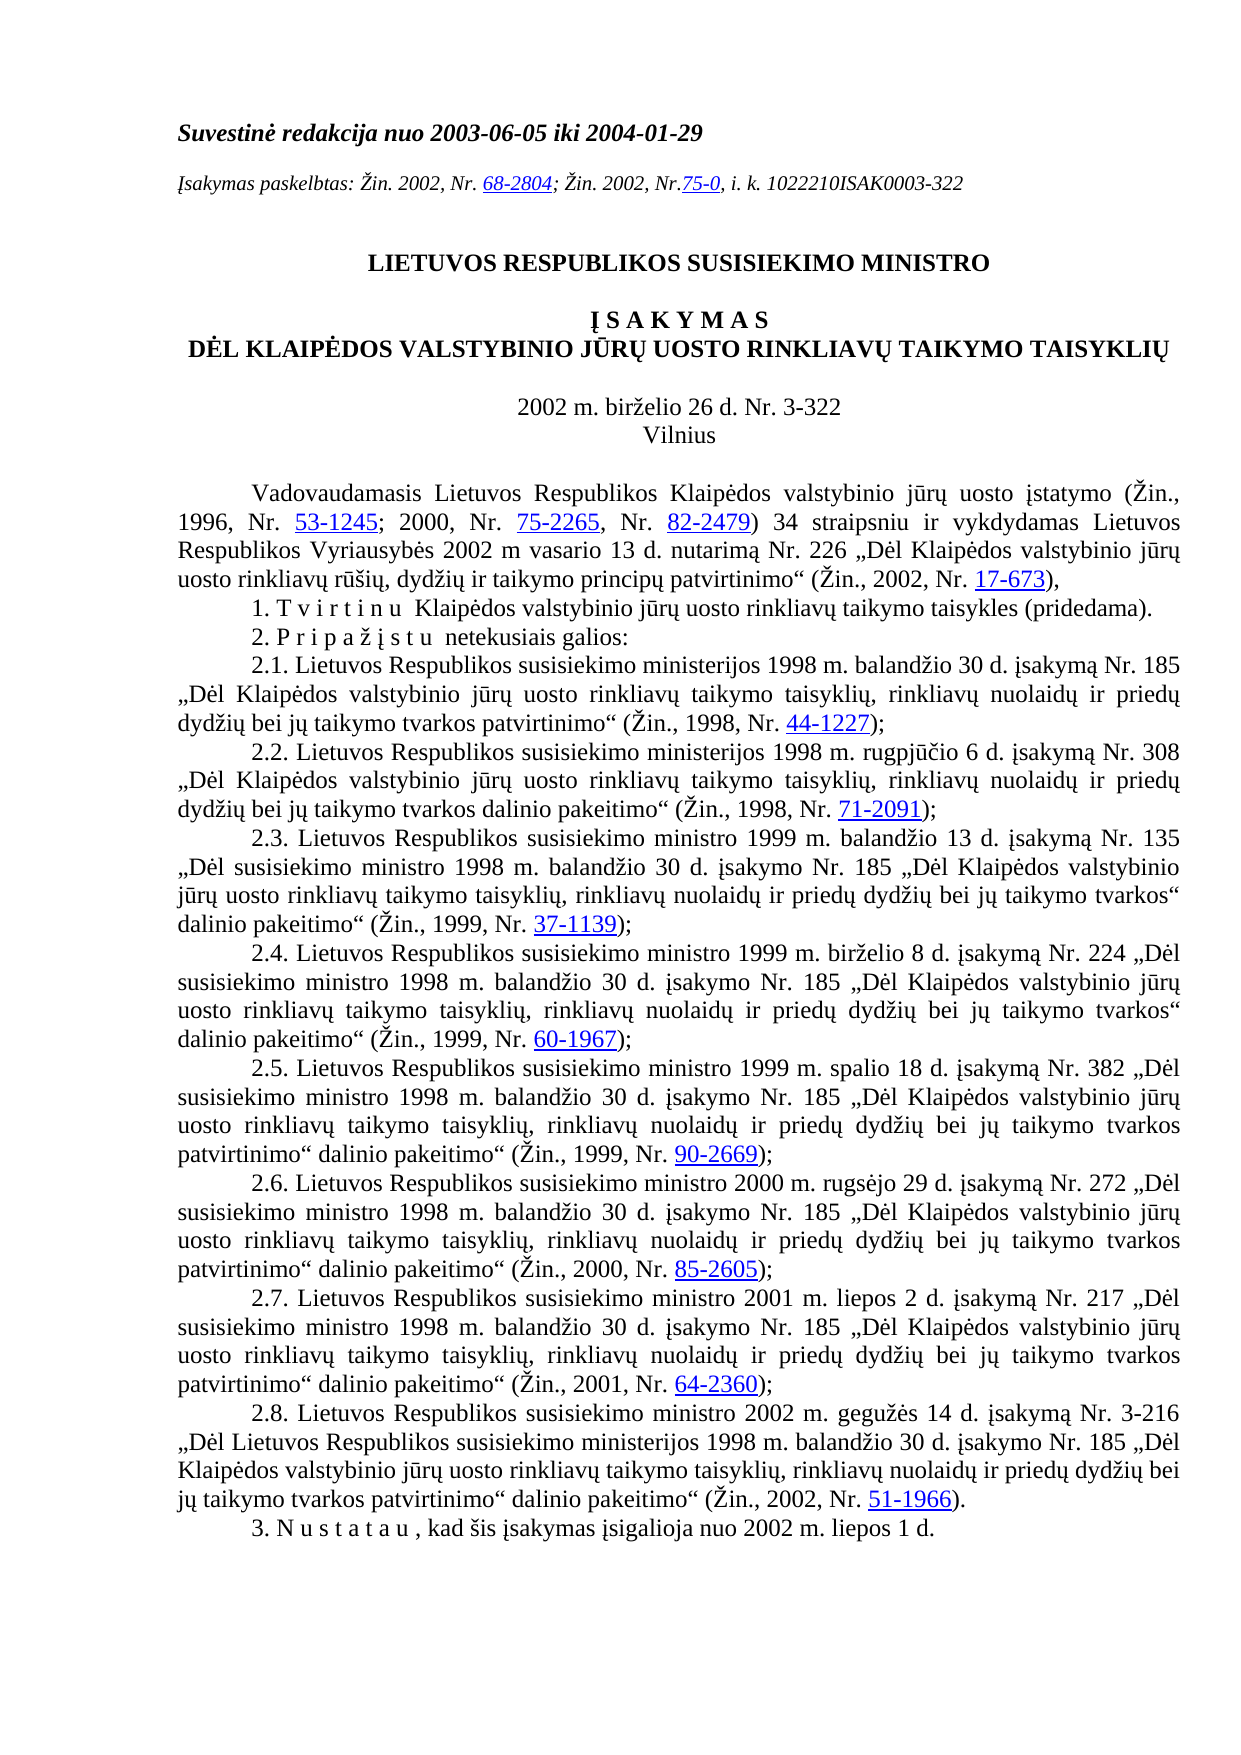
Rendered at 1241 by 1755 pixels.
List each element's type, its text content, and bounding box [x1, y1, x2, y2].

text Į S A K Y M A S [177, 305, 1181, 334]
text 2.3. Lietuvos Respublikos susisiekimo ministro 1999 m. balandžio 13 d. įsakymą Nr. 135 „Dėl susisiekimo ministro 1998 m. balandžio 30 d. įsakymo Nr. 185 „Dėl Klaipėdos valstybinio jūrų uosto rinkliavų taikymo taisyklių, rinkliavų nuolaidų ir priedų dydžių bei jų taikymo tvarkos“ dalinio pakeitimo“ (Žin., 1999, Nr. 37-1139); [177, 823, 1181, 938]
text DĖL KLAIPĖDOS VALSTYBINIO JŪRŲ UOSTO RINKLIAVŲ TAIKYMO TAISYKLIŲ [177, 334, 1181, 363]
text Įsakymas paskelbtas: Žin. 2002, Nr. 68-2804; Žin. 2002, Nr.75-0, i. k. 1022210ISAK0003-322 [177, 171, 1181, 195]
text 2. Pripažįstu netekusiais galios: [177, 622, 1181, 650]
text Vadovaudamasis Lietuvos Respublikos Klaipėdos valstybinio jūrų uosto įstatymo (Žin., 1996, Nr. 53-1245; 2000, Nr. 75-2265, Nr. 82-2479) 34 straipsniu ir vykdydamas Lietuvos Respublikos Vyriausybės 2002 m vasario 13 d. nutarimą Nr. 226 „Dėl Klaipėdos valstybinio jūrų uosto rinkliavų rūšių, dydžių ir taikymo principų patvirtinimo“ (Žin., 2002, Nr. 17-673), [177, 478, 1181, 593]
text 3. Nustatau, kad šis įsakymas įsigalioja nuo 2002 m. liepos 1 d. [177, 1513, 1181, 1542]
text 2.5. Lietuvos Respublikos susisiekimo ministro 1999 m. spalio 18 d. įsakymą Nr. 382 „Dėl susisiekimo ministro 1998 m. balandžio 30 d. įsakymo Nr. 185 „Dėl Klaipėdos valstybinio jūrų uosto rinkliavų taikymo taisyklių, rinkliavų nuolaidų ir priedų dydžių bei jų taikymo tvarkos patvirtinimo“ dalinio pakeitimo“ (Žin., 1999, Nr. 90-2669); [177, 1053, 1181, 1168]
text LIETUVOS RESPUBLIKOS SUSISIEKIMO MINISTRO [177, 248, 1181, 277]
text 2.1. Lietuvos Respublikos susisiekimo ministerijos 1998 m. balandžio 30 d. įsakymą Nr. 185 „Dėl Klaipėdos valstybinio jūrų uosto rinkliavų taikymo taisyklių, rinkliavų nuolaidų ir priedų dydžių bei jų taikymo tvarkos patvirtinimo“ (Žin., 1998, Nr. 44-1227); [177, 650, 1181, 737]
text 2.4. Lietuvos Respublikos susisiekimo ministro 1999 m. birželio 8 d. įsakymą Nr. 224 „Dėl susisiekimo ministro 1998 m. balandžio 30 d. įsakymo Nr. 185 „Dėl Klaipėdos valstybinio jūrų uosto rinkliavų taikymo taisyklių, rinkliavų nuolaidų ir priedų dydžių bei jų taikymo tvarkos“ dalinio pakeitimo“ (Žin., 1999, Nr. 60-1967); [177, 938, 1181, 1053]
text 1. Tvirtinu Klaipėdos valstybinio jūrų uosto rinkliavų taikymo taisykles (pridedama). [177, 593, 1181, 622]
text 2.2. Lietuvos Respublikos susisiekimo ministerijos 1998 m. rugpjūčio 6 d. įsakymą Nr. 308 „Dėl Klaipėdos valstybinio jūrų uosto rinkliavų taikymo taisyklių, rinkliavų nuolaidų ir priedų dydžių bei jų taikymo tvarkos dalinio pakeitimo“ (Žin., 1998, Nr. 71-2091); [177, 737, 1181, 823]
text 2.8. Lietuvos Respublikos susisiekimo ministro 2002 m. gegužės 14 d. įsakymą Nr. 3-216 „Dėl Lietuvos Respublikos susisiekimo ministerijos 1998 m. balandžio 30 d. įsakymo Nr. 185 „Dėl Klaipėdos valstybinio jūrų uosto rinkliavų taikymo taisyklių, rinkliavų nuolaidų ir priedų dydžių bei jų taikymo tvarkos patvirtinimo“ dalinio pakeitimo“ (Žin., 2002, Nr. 51-1966). [177, 1398, 1181, 1513]
text 2.7. Lietuvos Respublikos susisiekimo ministro 2001 m. liepos 2 d. įsakymą Nr. 217 „Dėl susisiekimo ministro 1998 m. balandžio 30 d. įsakymo Nr. 185 „Dėl Klaipėdos valstybinio jūrų uosto rinkliavų taikymo taisyklių, rinkliavų nuolaidų ir priedų dydžių bei jų taikymo tvarkos patvirtinimo“ dalinio pakeitimo“ (Žin., 2001, Nr. 64-2360); [177, 1283, 1181, 1398]
text 2.6. Lietuvos Respublikos susisiekimo ministro 2000 m. rugsėjo 29 d. įsakymą Nr. 272 „Dėl susisiekimo ministro 1998 m. balandžio 30 d. įsakymo Nr. 185 „Dėl Klaipėdos valstybinio jūrų uosto rinkliavų taikymo taisyklių, rinkliavų nuolaidų ir priedų dydžių bei jų taikymo tvarkos patvirtinimo“ dalinio pakeitimo“ (Žin., 2000, Nr. 85-2605); [177, 1168, 1181, 1283]
text Suvestinė redakcija nuo 2003-06-05 iki 2004-01-29 [177, 118, 1181, 147]
text Vilnius [177, 420, 1181, 449]
text 2002 m. birželio 26 d. Nr. 3-322 [177, 392, 1181, 420]
